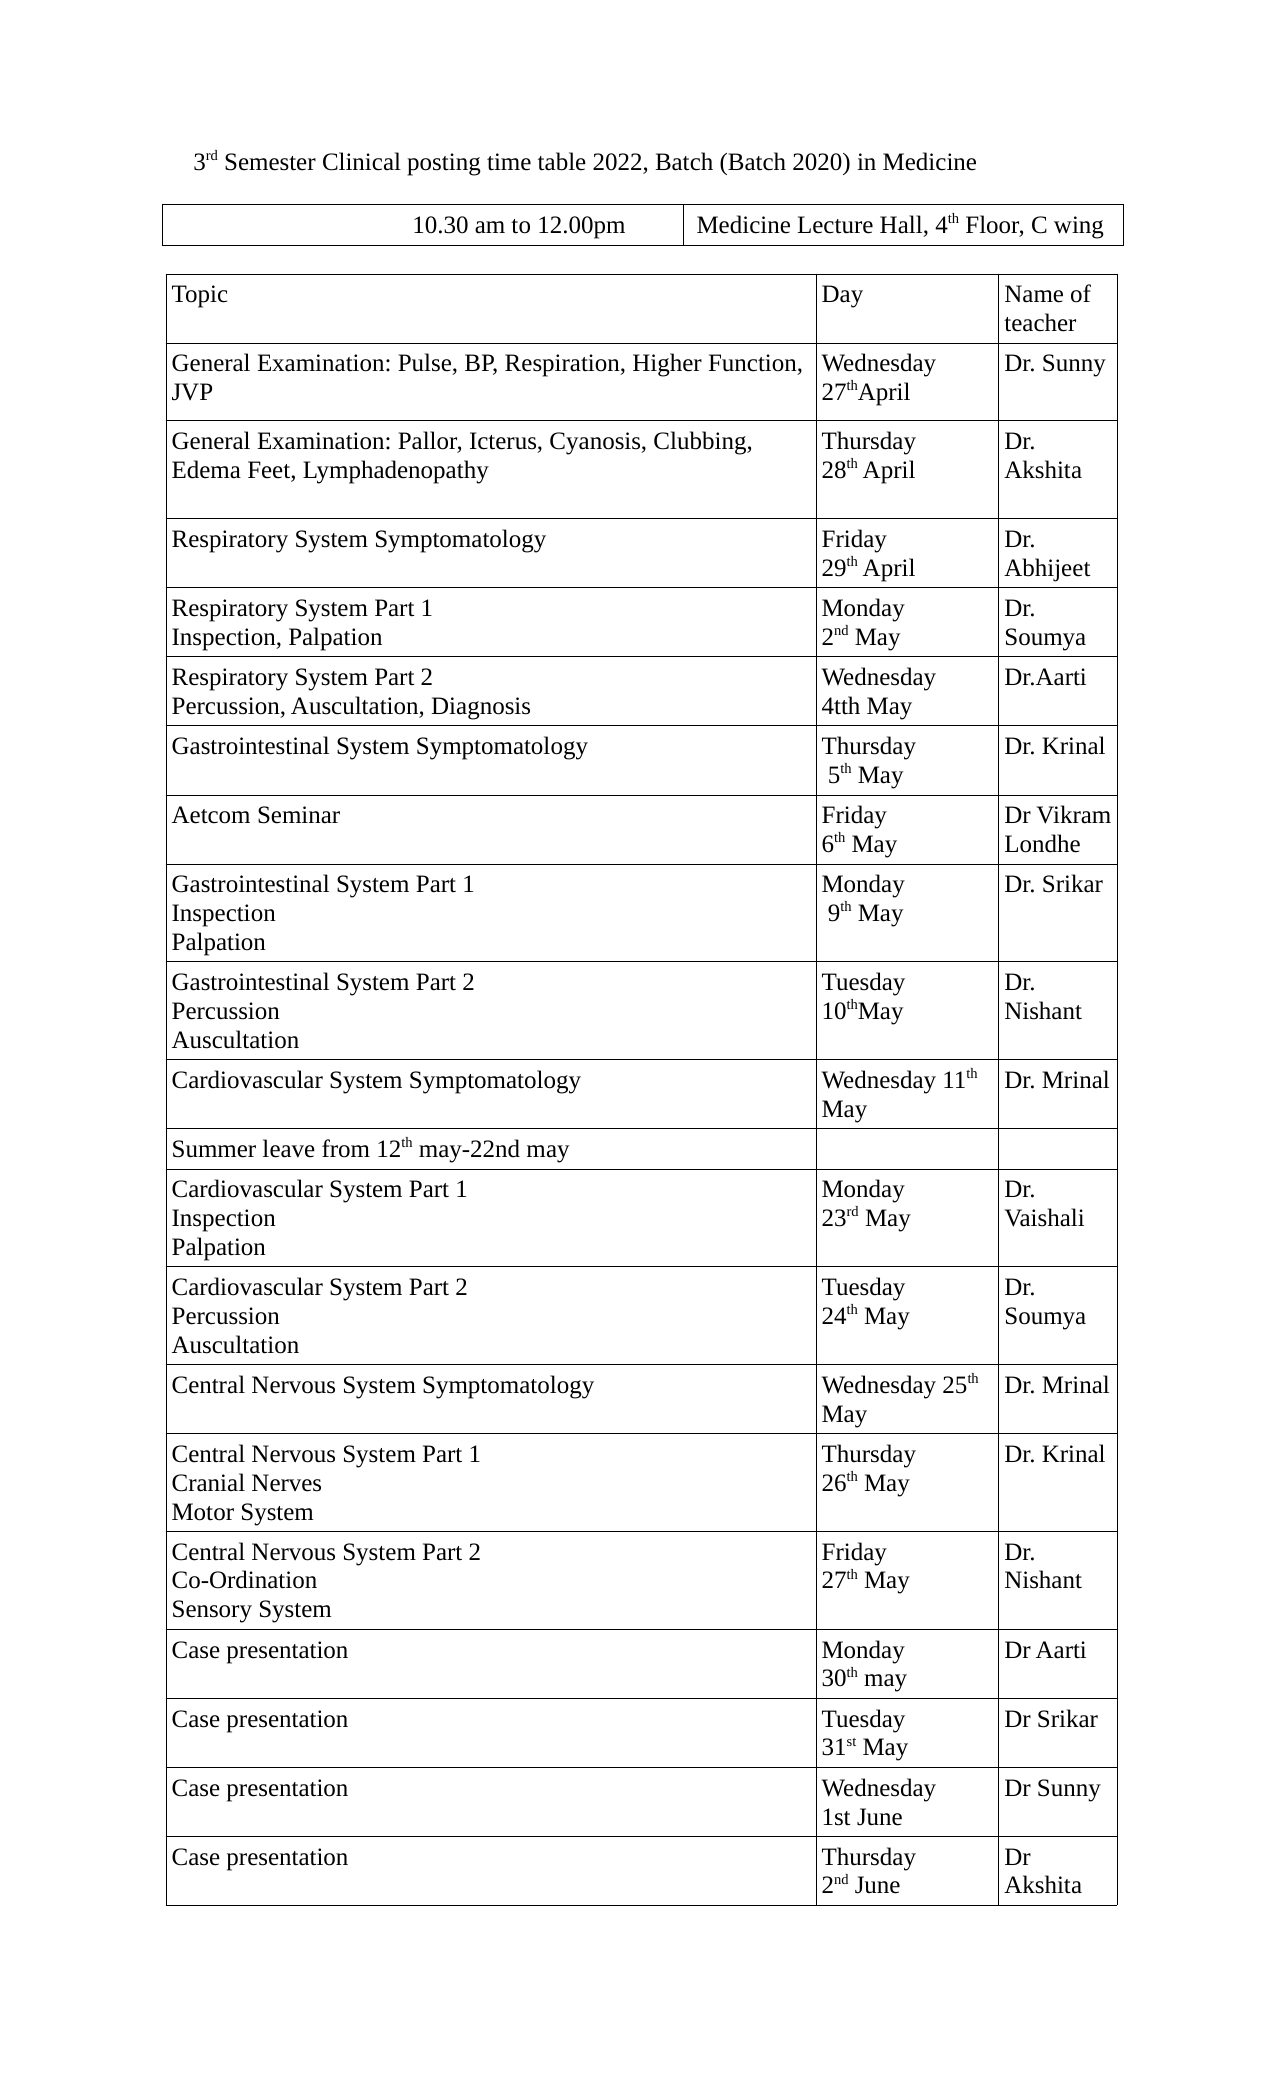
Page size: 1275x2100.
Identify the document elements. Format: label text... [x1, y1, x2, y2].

table_cell Wednesday 4tth May [817, 657, 998, 725]
table_cell Gastrointestinal System Part 1 Inspection Palpation [167, 865, 816, 961]
table_cell Central Nervous System Part 2 Co-Ordination Sensory System [167, 1532, 816, 1629]
table_cell Respiratory System Part 2 Percussion, Auscultation, Diagnosis [167, 657, 816, 725]
table_cell Monday 30th may [817, 1630, 998, 1698]
table_cell Respiratory System Part 1 Inspection, Palpation [167, 588, 816, 656]
table_cell Case presentation [167, 1768, 816, 1836]
table_header Medicine Lecture Hall, 4th Floor, C wing [684, 205, 1123, 245]
text 3rd Semester Clinical posting time table 2022, Batch (Batch 2020) in Medicine [118, 147, 1157, 176]
table_cell Thursday 26th May [817, 1434, 998, 1531]
table_cell Case presentation [167, 1699, 816, 1767]
table_cell Tuesday 24th May [817, 1267, 998, 1364]
table_header Topic [167, 275, 816, 343]
table_cell Dr. Sunny [999, 344, 1117, 420]
table_cell Gastrointestinal System Symptomatology [167, 726, 816, 794]
table_cell Wednesday 25th May [817, 1365, 998, 1433]
table_cell Dr Sunny [999, 1768, 1117, 1836]
table_cell Tuesday 31st May [817, 1699, 998, 1767]
table_cell Thursday 2nd June [817, 1837, 998, 1905]
table_cell Cardiovascular System Part 1 Inspection Palpation [167, 1170, 816, 1266]
table_cell Dr Akshita [999, 1837, 1117, 1905]
table_header Name of teacher [999, 275, 1117, 343]
table_cell Dr. Krinal [999, 726, 1117, 794]
table_cell Case presentation [167, 1630, 816, 1698]
table_cell Dr. Nishant [999, 962, 1117, 1059]
table_cell Cardiovascular System Symptomatology [167, 1060, 816, 1128]
table_cell [999, 1129, 1117, 1168]
table_cell General Examination: Pallor, Icterus, Cyanosis, Clubbing, Edema Feet, Lymphadenopathy [167, 421, 816, 518]
table_cell [817, 1129, 998, 1168]
table_cell Cardiovascular System Part 2 Percussion Auscultation [167, 1267, 816, 1364]
table_cell Wednesday 1st June [817, 1768, 998, 1836]
table_cell Dr. Akshita [999, 421, 1117, 518]
table_cell Monday 23rd May [817, 1170, 998, 1266]
table_cell Dr. Soumya [999, 1267, 1117, 1364]
table_cell General Examination: Pulse, BP, Respiration, Higher Function, JVP [167, 344, 816, 420]
table_cell Dr. Mrinal [999, 1365, 1117, 1433]
table_cell Monday 9th May [817, 865, 998, 961]
table_cell Tuesday 10thMay [817, 962, 998, 1059]
table_cell Dr. Soumya [999, 588, 1117, 656]
table_cell Dr. Abhijeet [999, 519, 1117, 587]
table_cell Aetcom Seminar [167, 796, 816, 863]
table_cell Central Nervous System Symptomatology [167, 1365, 816, 1433]
table_cell Monday 2nd May [817, 588, 998, 656]
table_cell Dr. Vaishali [999, 1170, 1117, 1266]
table_cell Dr Vikram Londhe [999, 796, 1117, 863]
table_cell Dr Srikar [999, 1699, 1117, 1767]
table_cell Case presentation [167, 1837, 816, 1905]
table_cell Friday 29th April [817, 519, 998, 587]
table_header Day [817, 275, 998, 343]
table_cell Central Nervous System Part 1 Cranial Nerves Motor System [167, 1434, 816, 1531]
table_cell Wednesday 11th May [817, 1060, 998, 1128]
table_cell Thursday 28th April [817, 421, 998, 518]
table_header 10.30 am to 12.00pm [163, 205, 683, 245]
table_cell Summer leave from 12th may-22nd may [167, 1129, 816, 1168]
table_cell Wednesday 27thApril [817, 344, 998, 420]
table_cell Dr. Nishant [999, 1532, 1117, 1629]
table_cell Thursday 5th May [817, 726, 998, 794]
table_cell Gastrointestinal System Part 2 Percussion Auscultation [167, 962, 816, 1059]
table_cell Respiratory System Symptomatology [167, 519, 816, 587]
table_cell Dr. Mrinal [999, 1060, 1117, 1128]
table_cell Dr. Krinal [999, 1434, 1117, 1531]
table_cell Dr Aarti [999, 1630, 1117, 1698]
table_cell Friday 27th May [817, 1532, 998, 1629]
table_cell Dr. Srikar [999, 865, 1117, 961]
table_cell Friday 6th May [817, 796, 998, 863]
table_cell Dr.Aarti [999, 657, 1117, 725]
